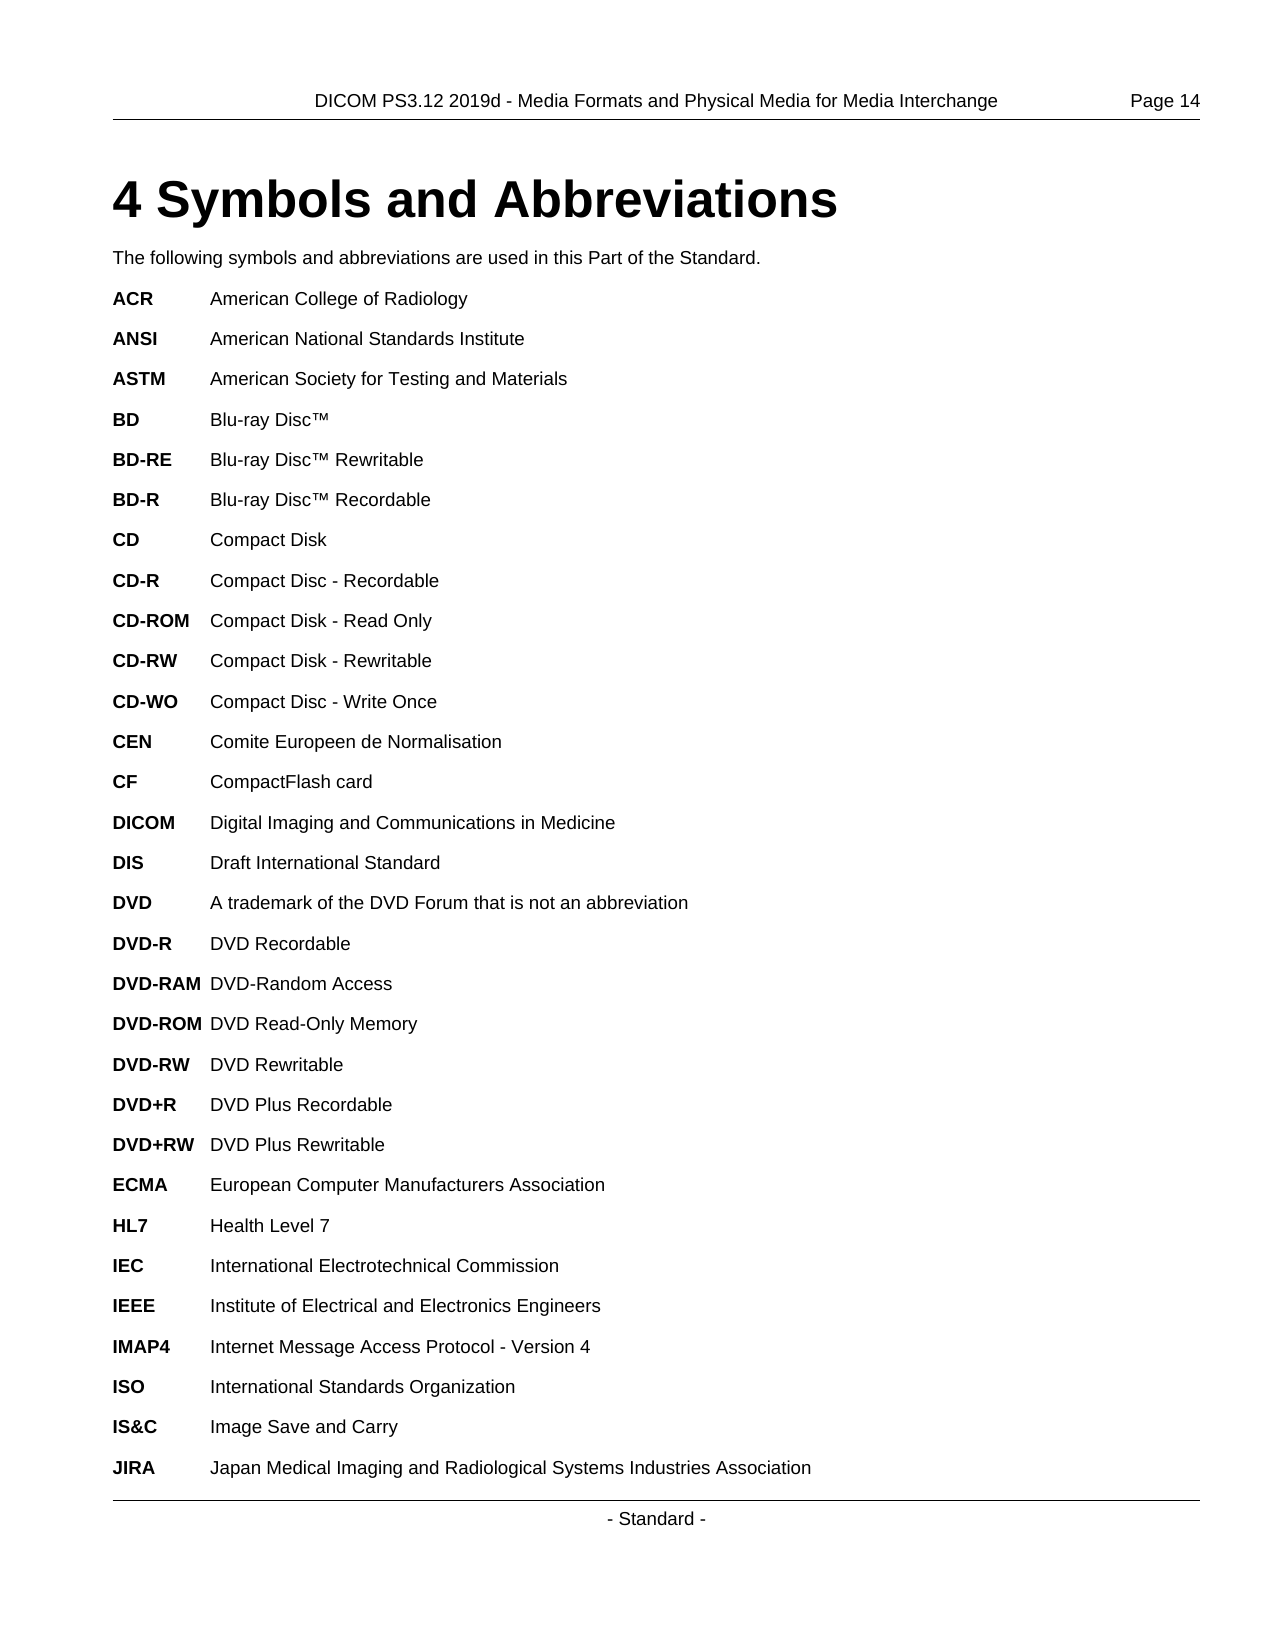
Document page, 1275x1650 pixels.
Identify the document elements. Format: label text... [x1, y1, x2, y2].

text JIRA Japan Medical Imaging and Radiological Systems Industries Association [112, 1456, 1200, 1478]
text BD-RE Blu-ray Disc™ Rewritable [112, 449, 1200, 470]
text DVD+RW DVD Plus Rewritable [112, 1134, 1200, 1156]
text DVD-R DVD Recordable [112, 932, 1200, 954]
text DICOM Digital Imaging and Communications in Medicine [112, 811, 1200, 833]
text ANSI American National Standards Institute [112, 328, 1200, 349]
text DVD+R DVD Plus Recordable [112, 1094, 1200, 1115]
text ACR American College of Radiology [112, 287, 1200, 309]
text ISO International Standards Organization [112, 1376, 1200, 1397]
text IEC International Electrotechnical Commission [112, 1255, 1200, 1276]
text DVD-ROM DVD Read-Only Memory [112, 1013, 1200, 1034]
text The following symbols and abbreviations are used in this Part of the Standard. [112, 247, 1200, 269]
text CD-ROM Compact Disk - Read Only [112, 610, 1200, 631]
text DVD-RAM DVD-Random Access [112, 973, 1200, 994]
text ECMA European Computer Manufacturers Association [112, 1174, 1200, 1196]
text CD Compact Disk [112, 529, 1200, 551]
text CEN Comite Europeen de Normalisation [112, 731, 1200, 752]
text CF CompactFlash card [112, 771, 1200, 793]
text DVD-RW DVD Rewritable [112, 1053, 1200, 1075]
text IEEE Institute of Electrical and Electronics Engineers [112, 1295, 1200, 1317]
text CD-WO Compact Disc - Write Once [112, 691, 1200, 712]
text IS&C Image Save and Carry [112, 1416, 1200, 1438]
text DIS Draft International Standard [112, 852, 1200, 873]
text DVD A trademark of the DVD Forum that is not an abbreviation [112, 892, 1200, 914]
text BD Blu-ray Disc™ [112, 408, 1200, 430]
text 4 Symbols and Abbreviations [112, 169, 1200, 228]
text CD-R Compact Disc - Recordable [112, 569, 1200, 591]
text IMAP4 Internet Message Access Protocol - Version 4 [112, 1336, 1200, 1357]
text BD-R Blu-ray Disc™ Recordable [112, 489, 1200, 511]
text ASTM American Society for Testing and Materials [112, 368, 1200, 389]
text HL7 Health Level 7 [112, 1214, 1200, 1236]
text CD-RW Compact Disk - Rewritable [112, 650, 1200, 672]
